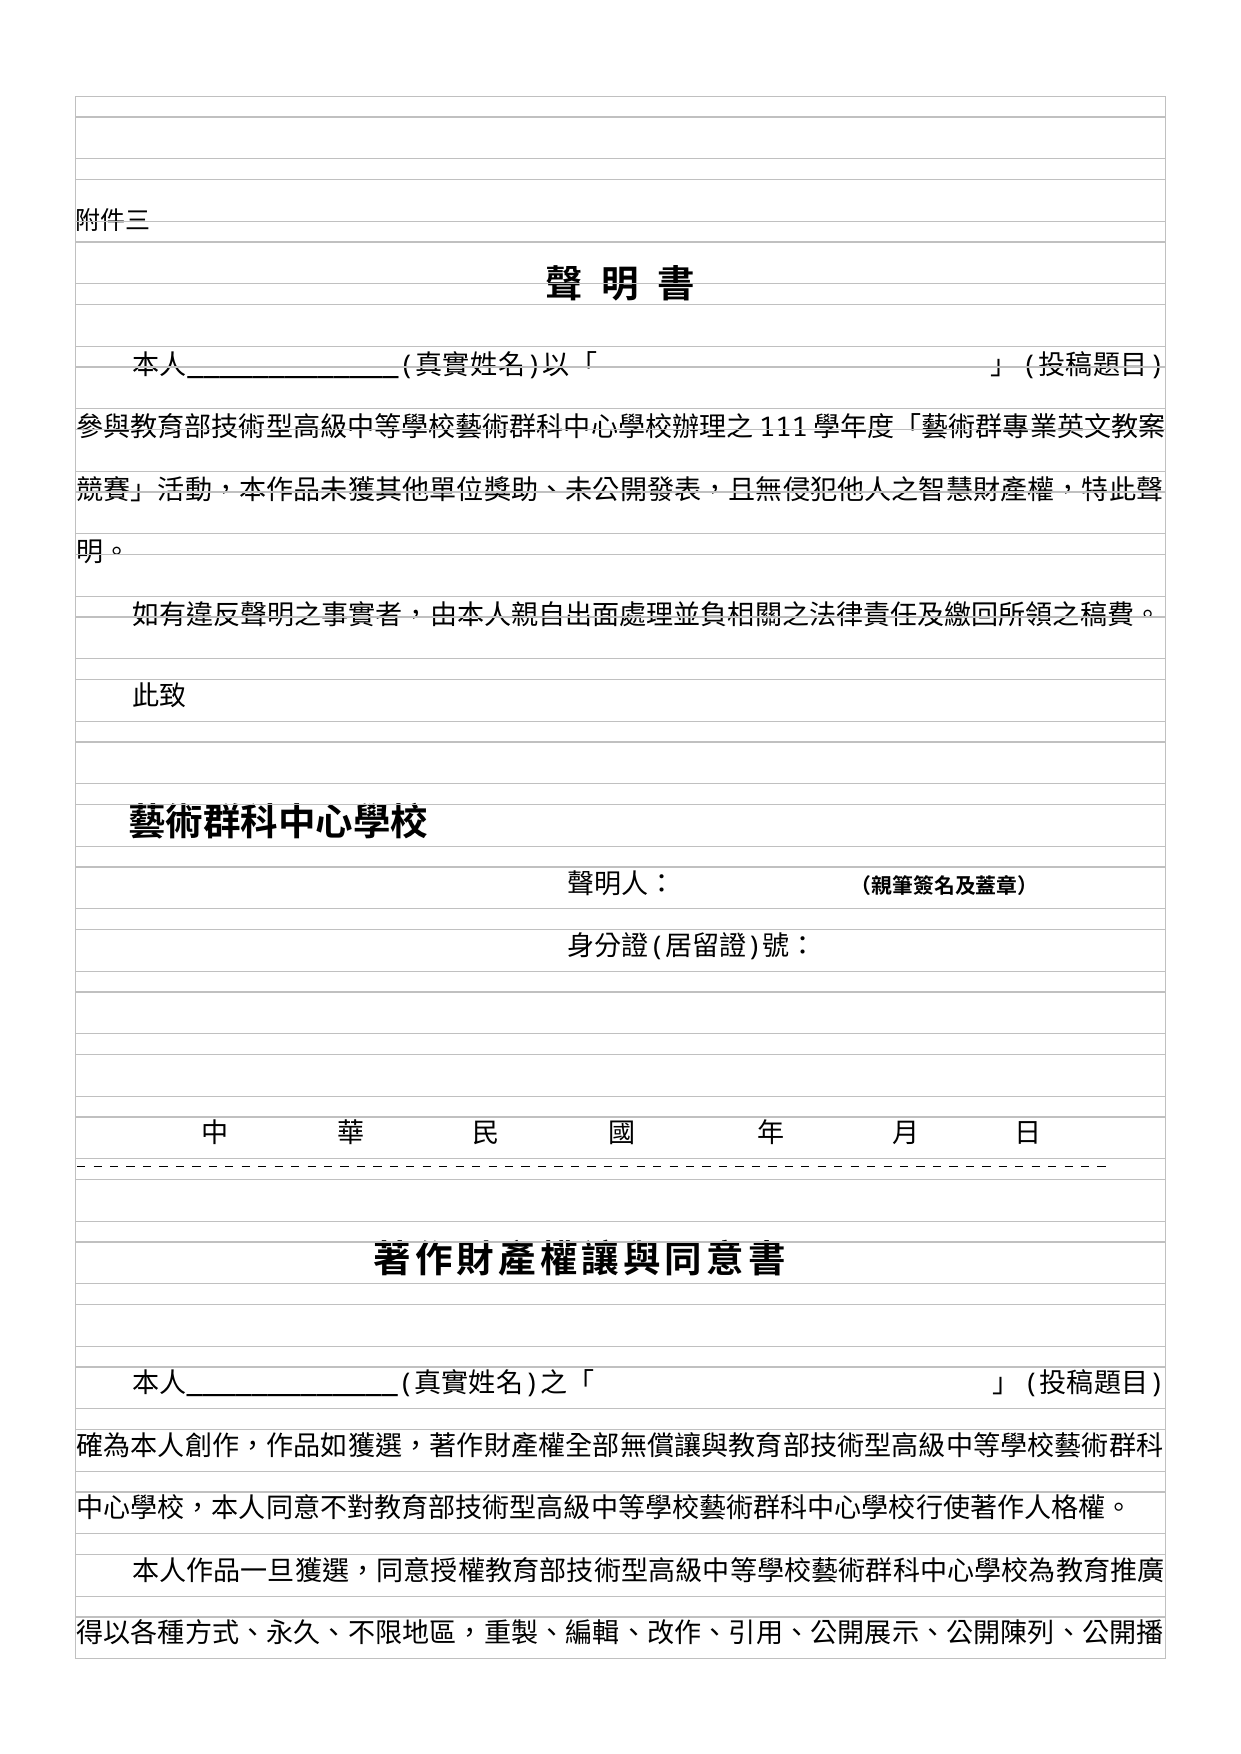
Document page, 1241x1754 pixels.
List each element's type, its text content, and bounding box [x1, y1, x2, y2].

text 著作財產權讓與同意書 [76, 1243, 1165, 1277]
text 如有違反聲明之事實者，由本人親自出面處理並負相關之法律責任及繳回所領之稿費。 [76, 618, 1165, 633]
text [76, 1597, 1165, 1616]
text 身分證(居留證)號： [567, 930, 1165, 964]
text [76, 659, 1165, 679]
text 中 華 民 國 年 月 日 [76, 1118, 1165, 1152]
text [76, 1097, 1165, 1116]
text 此致 [76, 680, 1165, 714]
text 本人_____________(真實姓名)以「 」(投稿題目)參與教育部技術型高級中等學校藝術群科中心學校辦理之111學年度「藝術群專業英文教案競賽」活動，本作品未獲其他單位獎助、未公開發表，且無侵犯他人之智慧財產權，特此聲明。 [76, 472, 1165, 491]
text [567, 839, 1165, 846]
text 本人_____________(真實姓名)以「 」(投稿題目)參與教育部技術型高級中等學校藝術群科中心學校辦理之111學年度「藝術群專業英文教案競賽」活動，本作品未獲其他單位獎助、未公開發表，且無侵犯他人之智慧財產權，特此聲明。 [76, 430, 1165, 471]
text [76, 1409, 1165, 1429]
text 聲 明 書 [76, 243, 1165, 283]
text 本人作品一旦獲選，同意授權教育部技術型高級中等學校藝術群科中心學校為教育推廣 [76, 1555, 1165, 1596]
text [567, 909, 1165, 929]
text [76, 1347, 1165, 1366]
text [567, 902, 1165, 908]
text 本人_____________(真實姓名)以「 」(投稿題目)參與教育部技術型高級中等學校藝術群科中心學校辦理之111學年度「藝術群專業英文教案競賽」活動，本作品未獲其他單位獎助、未公開發表，且無侵犯他人之智慧財產權，特此聲明。 [76, 321, 1165, 346]
text [76, 1339, 1165, 1346]
text [76, 784, 1165, 804]
text 如有違反聲明之事實者，由本人親自出面處理並負相關之法律責任及繳回所領之稿費。 [76, 597, 1165, 616]
text 確為本人創作，作品如獲選，著作財產權全部無償讓與教育部技術型高級中等學校藝術群科 [76, 1430, 1165, 1471]
text 本人_____________(真實姓名)以「 」(投稿題目)參與教育部技術型高級中等學校藝術群科中心學校辦理之111學年度「藝術群專業英文教案競賽」活動，本作品未獲其他單位獎助、未公開發表，且無侵犯他人之智慧財產權，特此聲明。 [76, 493, 1165, 533]
text 本人_____________(真實姓名)以「 」(投稿題目)參與教育部技術型高級中等學校藝術群科中心學校辦理之111學年度「藝術群專業英文教案競賽」活動，本作品未獲其他單位獎助、未公開發表，且無侵犯他人之智慧財產權，特此聲明。 [76, 347, 1165, 366]
text [76, 652, 1165, 658]
text 本人_____________(真實姓名)以「 」(投稿題目)參與教育部技術型高級中等學校藝術群科中心學校辦理之111學年度「藝術群專業英文教案競賽」活動，本作品未獲其他單位獎助、未公開發表，且無侵犯他人之智慧財產權，特此聲明。 [76, 555, 1165, 571]
text [76, 1527, 1165, 1533]
text 附件三 [76, 180, 1165, 221]
text [76, 1089, 1165, 1096]
text [76, 777, 1165, 783]
text 聲 明 書 [76, 284, 1165, 302]
text [76, 1472, 1165, 1491]
text 本人_____________(真實姓名)之「 」(投稿題目) [76, 1368, 1165, 1408]
text 中心學校，本人同意不對教育部技術型高級中等學校藝術群科中心學校行使著作人格權。 [76, 1493, 1165, 1527]
text 如有違反聲明之事實者，由本人親自出面處理並負相關之法律責任及繳回所領之稿費。 [76, 571, 1165, 596]
text [567, 847, 1165, 866]
text 聲明人： （親筆簽名及蓋章） [567, 868, 1165, 902]
text 得以各種方式、永久、不限地區，重製、編輯、改作、引用、公開展示、公開陳列、公開播 [76, 1618, 1165, 1652]
text [0, 1214, 75, 1277]
text 藝術群科中心學校 [76, 805, 1165, 839]
text [76, 1222, 1165, 1241]
text [76, 1534, 1165, 1554]
text 本人_____________(真實姓名)以「 」(投稿題目)參與教育部技術型高級中等學校藝術群科中心學校辦理之111學年度「藝術群專業英文教案競賽」活動，本作品未獲其他單位獎助、未公開發表，且無侵犯他人之智慧財產權，特此聲明。 [76, 534, 1165, 554]
text 本人_____________(真實姓名)以「 」(投稿題目)參與教育部技術型高級中等學校藝術群科中心學校辦理之111學年度「藝術群專業英文教案競賽」活動，本作品未獲其他單位獎助、未公開發表，且無侵犯他人之智慧財產權，特此聲明。 [76, 409, 1165, 429]
text 附件三 [76, 222, 1165, 239]
text [76, 1214, 1165, 1221]
text 本人_____________(真實姓名)以「 」(投稿題目)參與教育部技術型高級中等學校藝術群科中心學校辦理之111學年度「藝術群專業英文教案競賽」活動，本作品未獲其他單位獎助、未公開發表，且無侵犯他人之智慧財產權，特此聲明。 [76, 368, 1165, 408]
